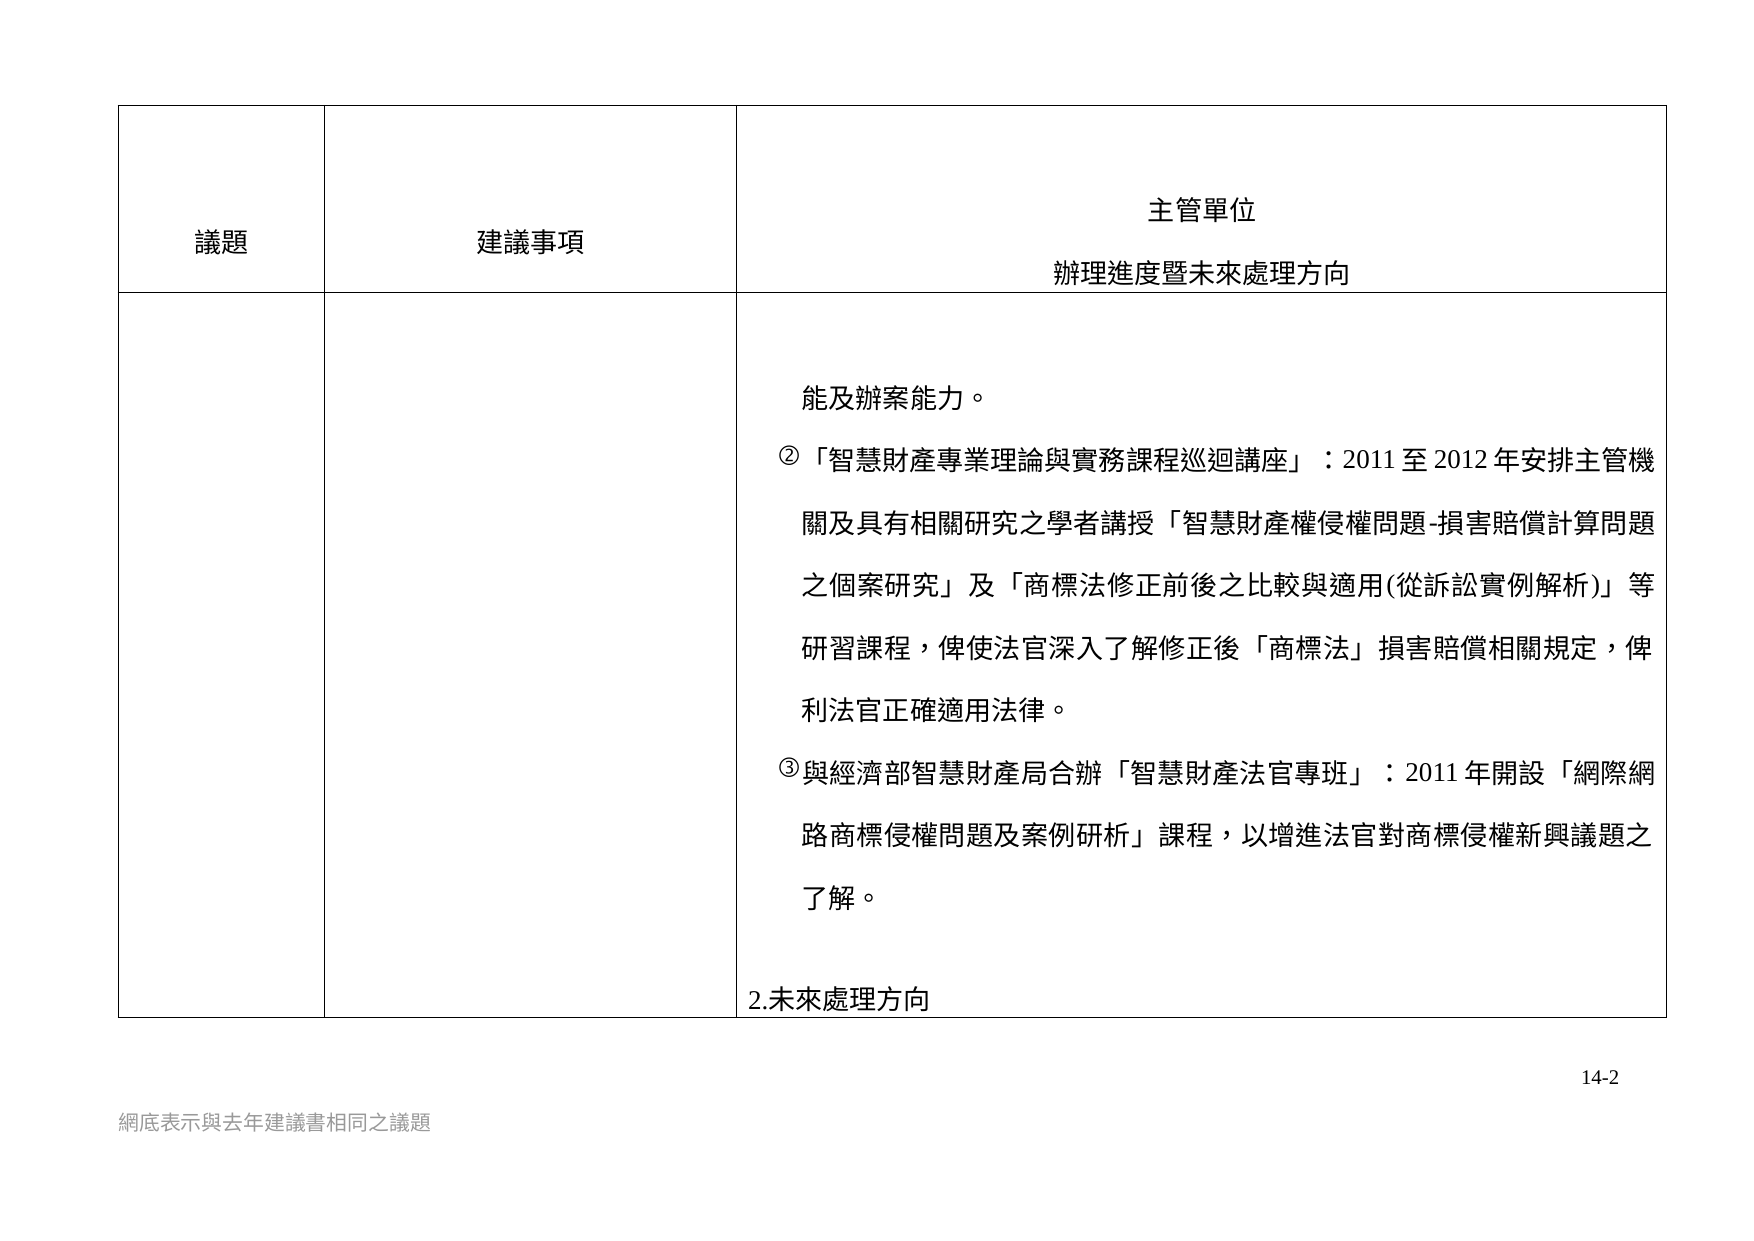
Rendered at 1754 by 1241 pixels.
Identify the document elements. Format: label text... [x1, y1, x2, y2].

table_header 建議事項 [325, 106, 736, 292]
table_header 議題 [119, 106, 324, 292]
table_cell [119, 293, 324, 1017]
table_header 主管單位 辦理進度暨未來處理方向 [737, 106, 1666, 292]
table_cell [325, 293, 736, 1017]
table_cell 能及辦案能力。 「智慧財產專業理論與實務課程巡迴講座」：2011至2012年安排主管機關及具有相關研究之學者講授「智慧財產權侵權問題-損害賠償計算問題之個案研究」及「商標法修正前後之比較與適用(從訴訟實例解析)」等研習課程，俾使法官深入了解修正後「商標法」損害賠償相關規定，俾利法官正確適用法律。 與經濟部智慧財產局合辦「智慧財產法官專班」：2011年開設「網際網路商標侵權問題及案例研析」課程，以增進法官對商標侵權新興議題之了解。 2.未來處理方向 [737, 293, 1666, 1017]
